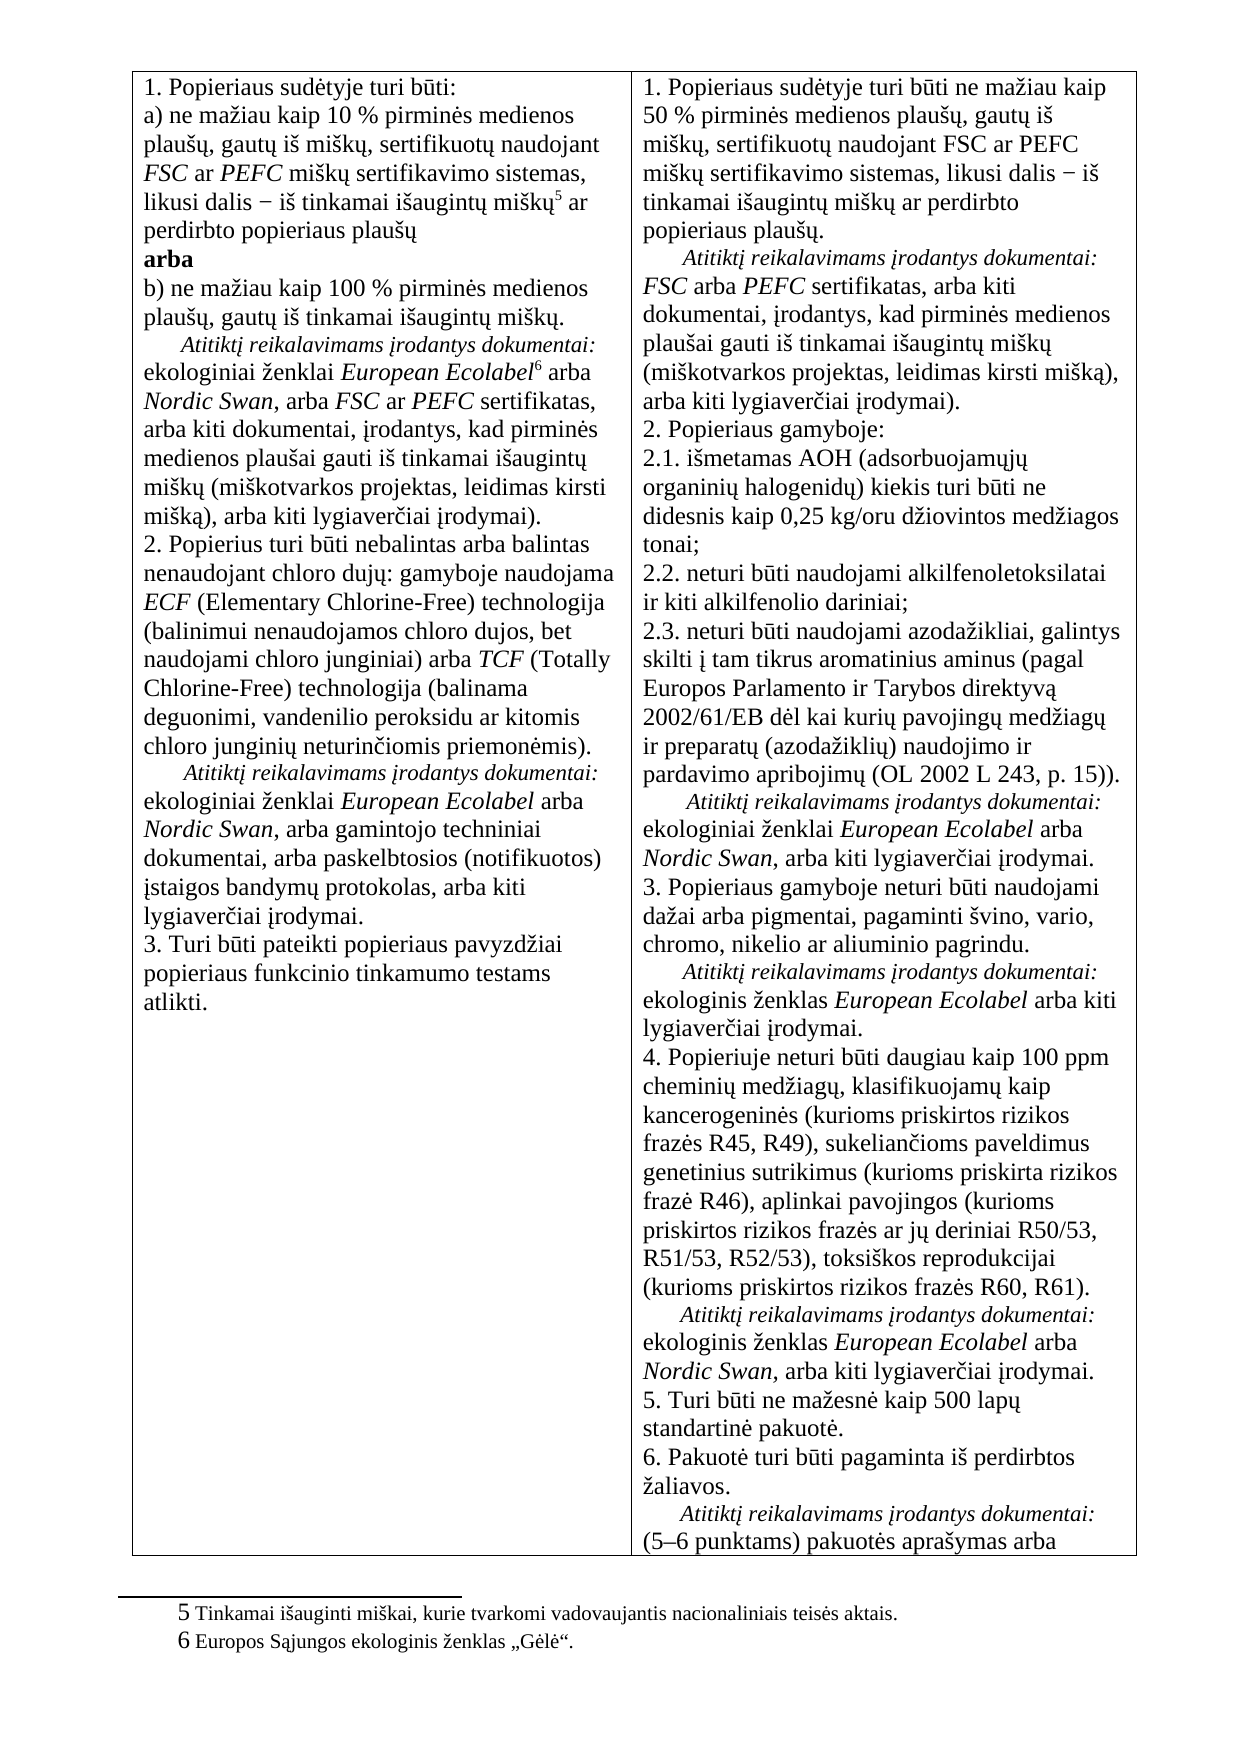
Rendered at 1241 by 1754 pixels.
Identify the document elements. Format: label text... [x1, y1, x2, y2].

table_cell 1. Popieriaus sudėtyje turi būti: a) ne mažiau kaip 10 % pirminės medienos plaušų, gautų iš miškų, sertifikuotų naudojant FSC ar PEFC miškų sertifikavimo sistemas, likusi dalis − iš tinkamai išaugintų miškų ar perdirbto popieriaus plaušų arba b) ne mažiau kaip 100 % pirminės medienos plaušų, gautų iš tinkamai išaugintų miškų. Atitiktį reikalavimams įrodantys dokumentai: ekologiniai ženklai European Ecolabel arba Nordic Swan, arba FSC ar PEFC sertifikatas, arba kiti dokumentai, įrodantys, kad pirminės medienos plaušai gauti iš tinkamai išaugintų miškų (miškotvarkos projektas, leidimas kirsti mišką), arba kiti lygiaverčiai įrodymai). 2. Popierius turi būti nebalintas arba balintas nenaudojant chloro dujų: gamyboje naudojama ECF (Elementary Chlorine-Free) technologija (balinimui nenaudojamos chloro dujos, bet naudojami chloro junginiai) arba TCF (Totally Chlorine-Free) technologija (balinama deguonimi, vandenilio peroksidu ar kitomis chloro junginių neturinčiomis priemonėmis). Atitiktį reikalavimams įrodantys dokumentai: ekologiniai ženklai European Ecolabel arba Nordic Swan, arba gamintojo techniniai dokumentai, arba paskelbtosios (notifikuotos) įstaigos bandymų protokolas, arba kiti lygiaverčiai įrodymai. 3. Turi būti pateikti popieriaus pavyzdžiai popieriaus funkcinio tinkamumo testams atlikti. [133, 72, 631, 1555]
table_cell 1. Popieriaus sudėtyje turi būti ne mažiau kaip 50 % pirminės medienos plaušų, gautų iš miškų, sertifikuotų naudojant FSC ar PEFC miškų sertifikavimo sistemas, likusi dalis − iš tinkamai išaugintų miškų ar perdirbto popieriaus plaušų. Atitiktį reikalavimams įrodantys dokumentai: FSC arba PEFC sertifikatas, arba kiti dokumentai, įrodantys, kad pirminės medienos plaušai gauti iš tinkamai išaugintų miškų (miškotvarkos projektas, leidimas kirsti mišką), arba kiti lygiaverčiai įrodymai). 2. Popieriaus gamyboje: 2.1. išmetamas AOH (adsorbuojamųjų organinių halogenidų) kiekis turi būti ne didesnis kaip 0,25 kg/oru džiovintos medžiagos tonai; 2.2. neturi būti naudojami alkilfenoletoksilatai ir kiti alkilfenolio dariniai; 2.3. neturi būti naudojami azodažikliai, galintys skilti į tam tikrus aromatinius aminus (pagal Europos Parlamento ir Tarybos direktyvą 2002/61/EB dėl kai kurių pavojingų medžiagų ir preparatų (azodažiklių) naudojimo ir pardavimo apribojimų (OL 2002 L 243, p. 15)). Atitiktį reikalavimams įrodantys dokumentai: ekologiniai ženklai European Ecolabel arba Nordic Swan, arba kiti lygiaverčiai įrodymai. 3. Popieriaus gamyboje neturi būti naudojami dažai arba pigmentai, pagaminti švino, vario, chromo, nikelio ar aliuminio pagrindu. Atitiktį reikalavimams įrodantys dokumentai: ekologinis ženklas European Ecolabel arba kiti lygiaverčiai įrodymai. 4. Popieriuje neturi būti daugiau kaip 100 ppm cheminių medžiagų, klasifikuojamų kaip kancerogeninės (kurioms priskirtos rizikos frazės R45, R49), sukeliančioms paveldimus genetinius sutrikimus (kurioms priskirta rizikos frazė R46), aplinkai pavojingos (kurioms priskirtos rizikos frazės ar jų deriniai R50/53, R51/53, R52/53), toksiškos reprodukcijai (kurioms priskirtos rizikos frazės R60, R61). Atitiktį reikalavimams įrodantys dokumentai: ekologinis ženklas European Ecolabel arba Nordic Swan, arba kiti lygiaverčiai įrodymai. 5. Turi būti ne mažesnė kaip 500 lapų standartinė pakuotė. 6. Pakuotė turi būti pagaminta iš perdirbtos žaliavos. Atitiktį reikalavimams įrodantys dokumentai: (5–6 punktams) pakuotės aprašymas arba [632, 72, 1136, 1555]
